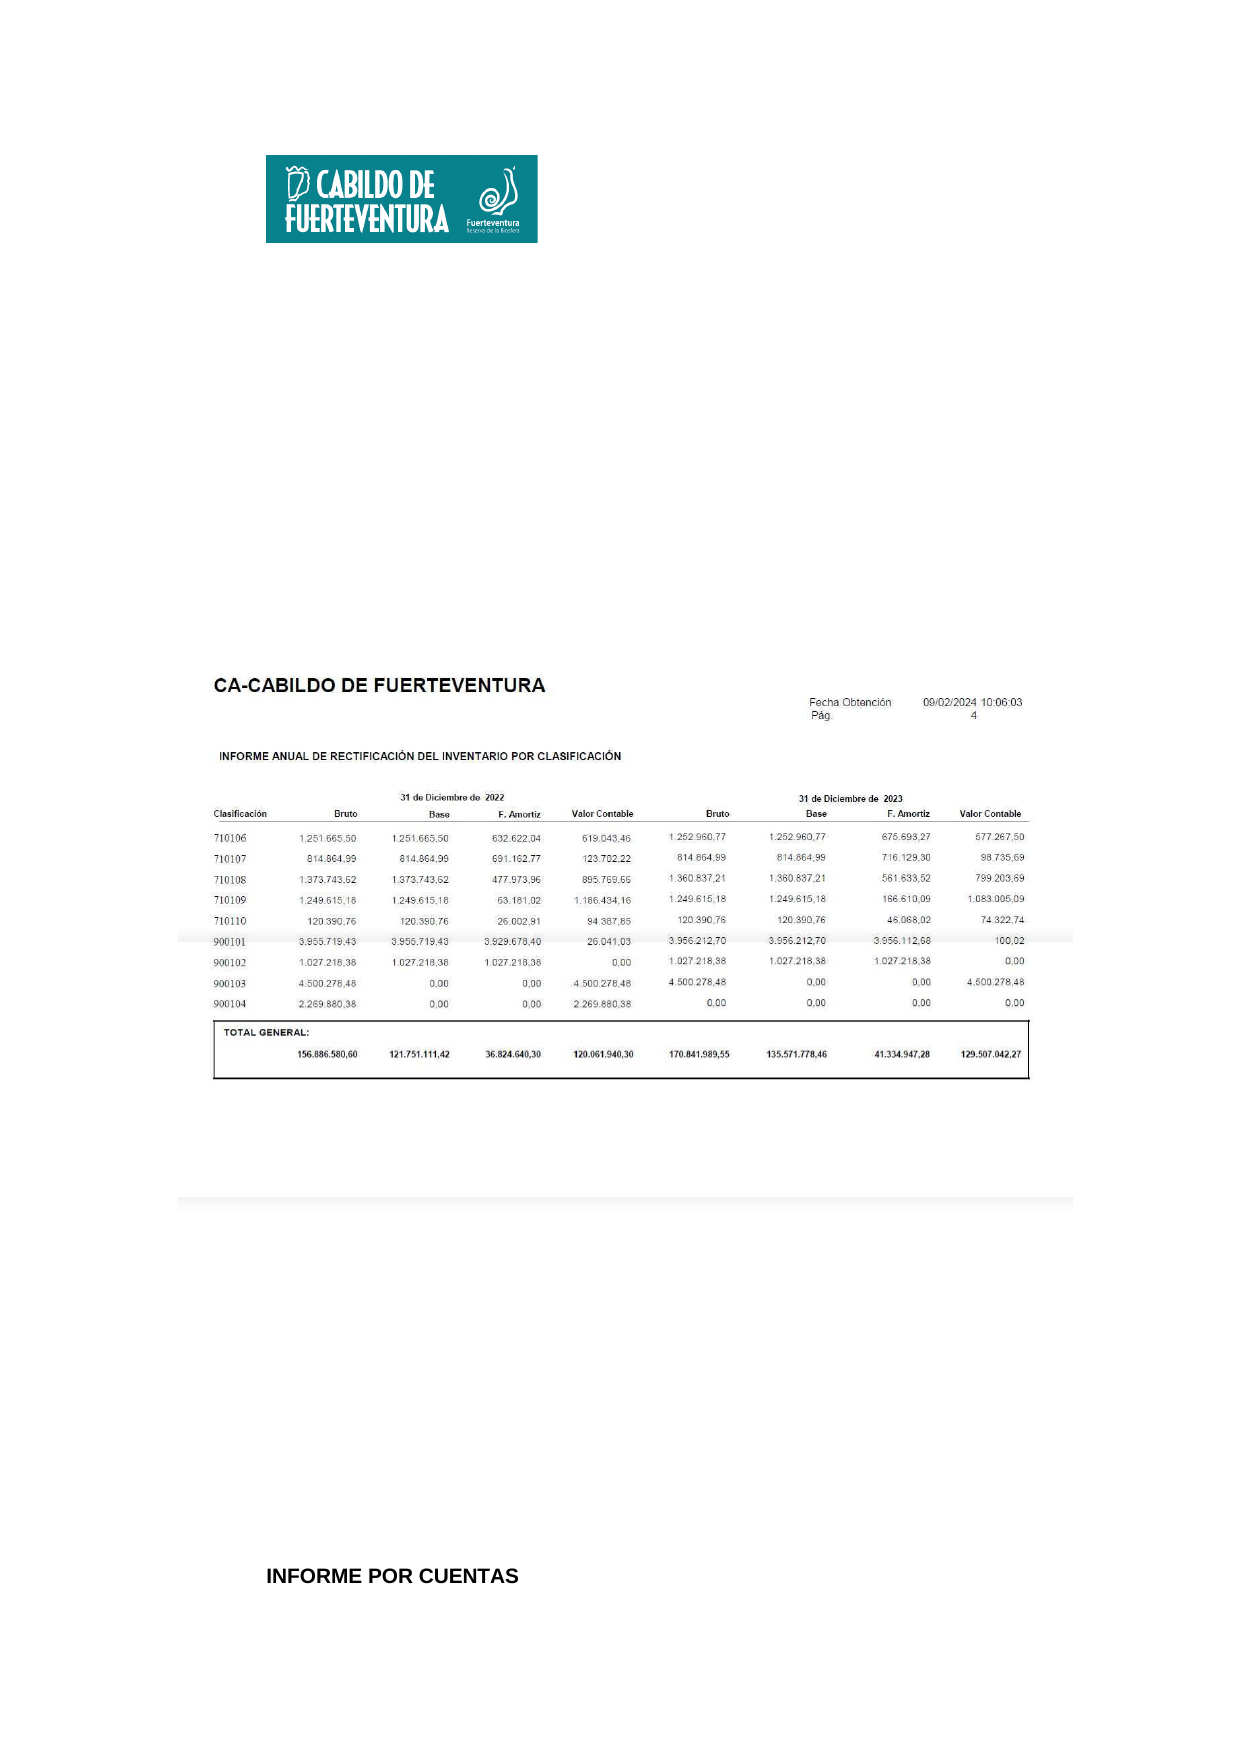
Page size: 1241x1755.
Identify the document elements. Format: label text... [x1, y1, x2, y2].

subtitle INFORME POR CUENTAS [266, 1564, 1076, 1588]
